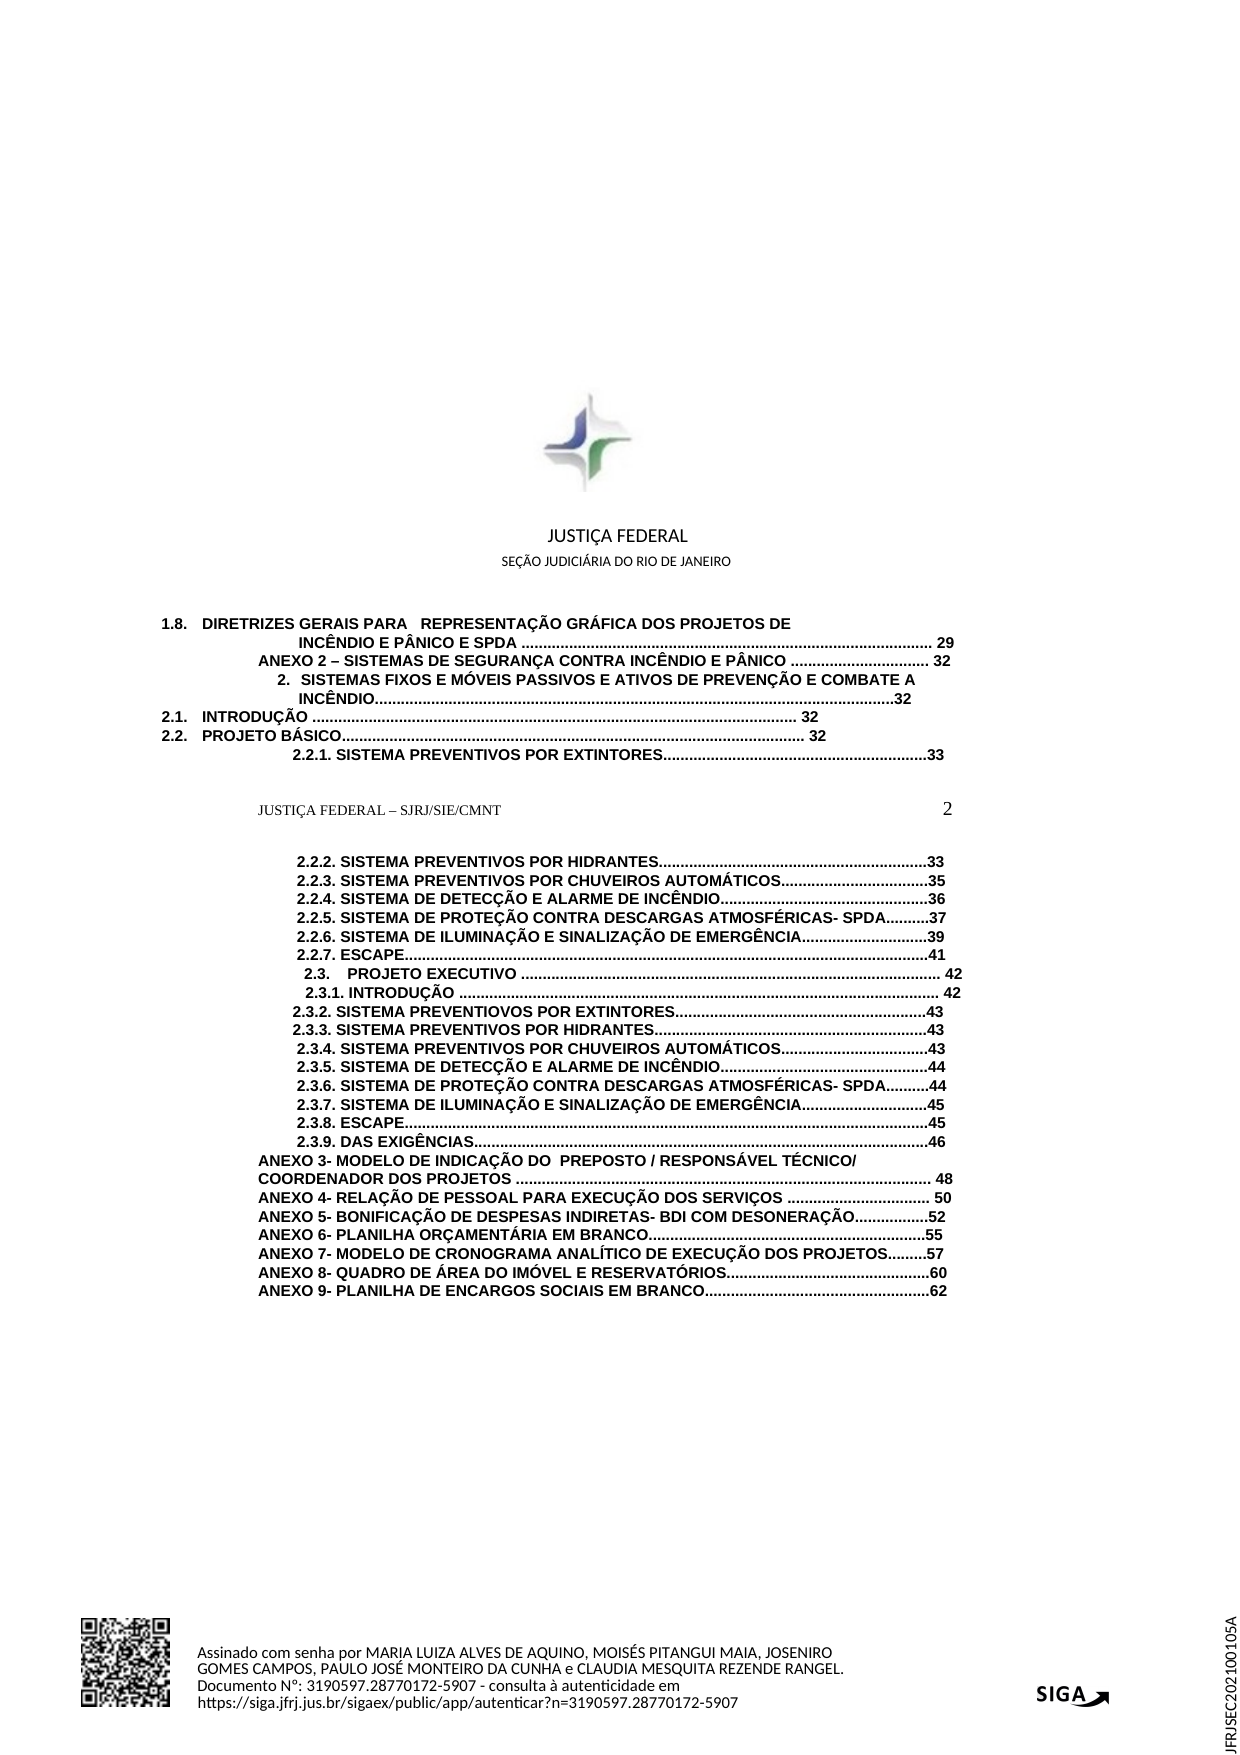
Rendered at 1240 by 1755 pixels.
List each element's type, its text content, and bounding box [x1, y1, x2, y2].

subtitle JUSTIÇA FEDERAL – SJRJ/SIE/CMNT 2 [258, 797, 1082, 820]
text 2.2.2. SISTEMA PREVENTIVOS POR HIDRANTES..............................................................33 [258, 853, 976, 871]
list INTRODUÇÃO ................................................................................................................ 32 [161, 708, 976, 726]
list DIRETRIZES GERAIS PARA REPRESENTAÇÃO GRÁFICA DOS PROJETOS DE [161, 615, 976, 633]
text ANEXO 3- MODELO DE INDICAÇÃO DO PREPOSTO / RESPONSÁVEL TÉCNICO/ [258, 1151, 976, 1169]
text ANEXO 7- MODELO DE CRONOGRAMA ANALÍTICO DE EXECUÇÃO DOS PROJETOS.........57 [258, 1245, 976, 1263]
text INCÊNDIO E PÂNICO E SPDA ............................................................................................... 29 [298, 633, 976, 651]
text 2.3. PROJETO EXECUTIVO ................................................................................................. 42 [292, 964, 980, 983]
text ANEXO 5- BONIFICAÇÃO DE DESPESAS INDIRETAS- BDI COM DESONERAÇÃO.................52 [258, 1207, 976, 1225]
text 2.3.3. SISTEMA PREVENTIVOS POR HIDRANTES...............................................................43 [258, 1021, 976, 1039]
text ANEXO 6- PLANILHA ORÇAMENTÁRIA EM BRANCO................................................................55 [258, 1226, 976, 1244]
text 2.3.1. INTRODUÇÃO ............................................................................................................... 42 [292, 983, 980, 1001]
text 2.2.7. ESCAPE.........................................................................................................................41 [258, 946, 976, 964]
text 2.3.7. SISTEMA DE ILUMINAÇÃO E SINALIZAÇÃO DE EMERGÊNCIA.............................45 [258, 1096, 976, 1113]
text 2.2.3. SISTEMA PREVENTIVOS POR CHUVEIROS AUTOMÁTICOS..................................35 [258, 871, 976, 889]
text INCÊNDIO........................................................................................................................32 [298, 689, 976, 707]
list PROJETO BÁSICO........................................................................................................... 32 [161, 727, 976, 745]
text 2.3.4. SISTEMA PREVENTIVOS POR CHUVEIROS AUTOMÁTICOS..................................43 [258, 1039, 976, 1058]
text ANEXO 8- QUADRO DE ÁREA DO IMÓVEL E RESERVATÓRIOS...............................................60 [258, 1263, 976, 1281]
text 2.3.9. DAS EXIGÊNCIAS.........................................................................................................46 [258, 1133, 976, 1151]
text 2.2.6. SISTEMA DE ILUMINAÇÃO E SINALIZAÇÃO DE EMERGÊNCIA.............................39 [258, 927, 976, 945]
text ANEXO 4- RELAÇÃO DE PESSOAL PARA EXECUÇÃO DOS SERVIÇOS ................................. 50 [258, 1189, 976, 1207]
text 2.2.1. SISTEMA PREVENTIVOS POR EXTINTORES.............................................................33 [258, 745, 976, 763]
list SISTEMAS FIXOS E MÓVEIS PASSIVOS E ATIVOS DE PREVENÇÃO E COMBATE A [277, 671, 976, 689]
text 2.2.4. SISTEMA DE DETECÇÃO E ALARME DE INCÊNDIO................................................36 [258, 890, 976, 908]
text COORDENADOR DOS PROJETOS ................................................................................................ 48 [258, 1170, 976, 1188]
text ANEXO 9- PLANILHA DE ENCARGOS SOCIAIS EM BRANCO....................................................62 [258, 1282, 976, 1300]
text 2.2.5. SISTEMA DE PROTEÇÃO CONTRA DESCARGAS ATMOSFÉRICAS- SPDA..........37 [258, 909, 976, 927]
text 2.3.8. ESCAPE.........................................................................................................................45 [258, 1114, 976, 1132]
text 2.3.5. SISTEMA DE DETECÇÃO E ALARME DE INCÊNDIO................................................44 [258, 1058, 976, 1076]
text 2.3.6. SISTEMA DE PROTEÇÃO CONTRA DESCARGAS ATMOSFÉRICAS- SPDA..........44 [258, 1077, 976, 1095]
text ANEXO 2 – SISTEMAS DE SEGURANÇA CONTRA INCÊNDIO E PÂNICO ................................ 32 [258, 652, 976, 670]
text 2.3.2. SISTEMA PREVENTIOVOS POR EXTINTORES..........................................................43 [258, 1002, 976, 1020]
